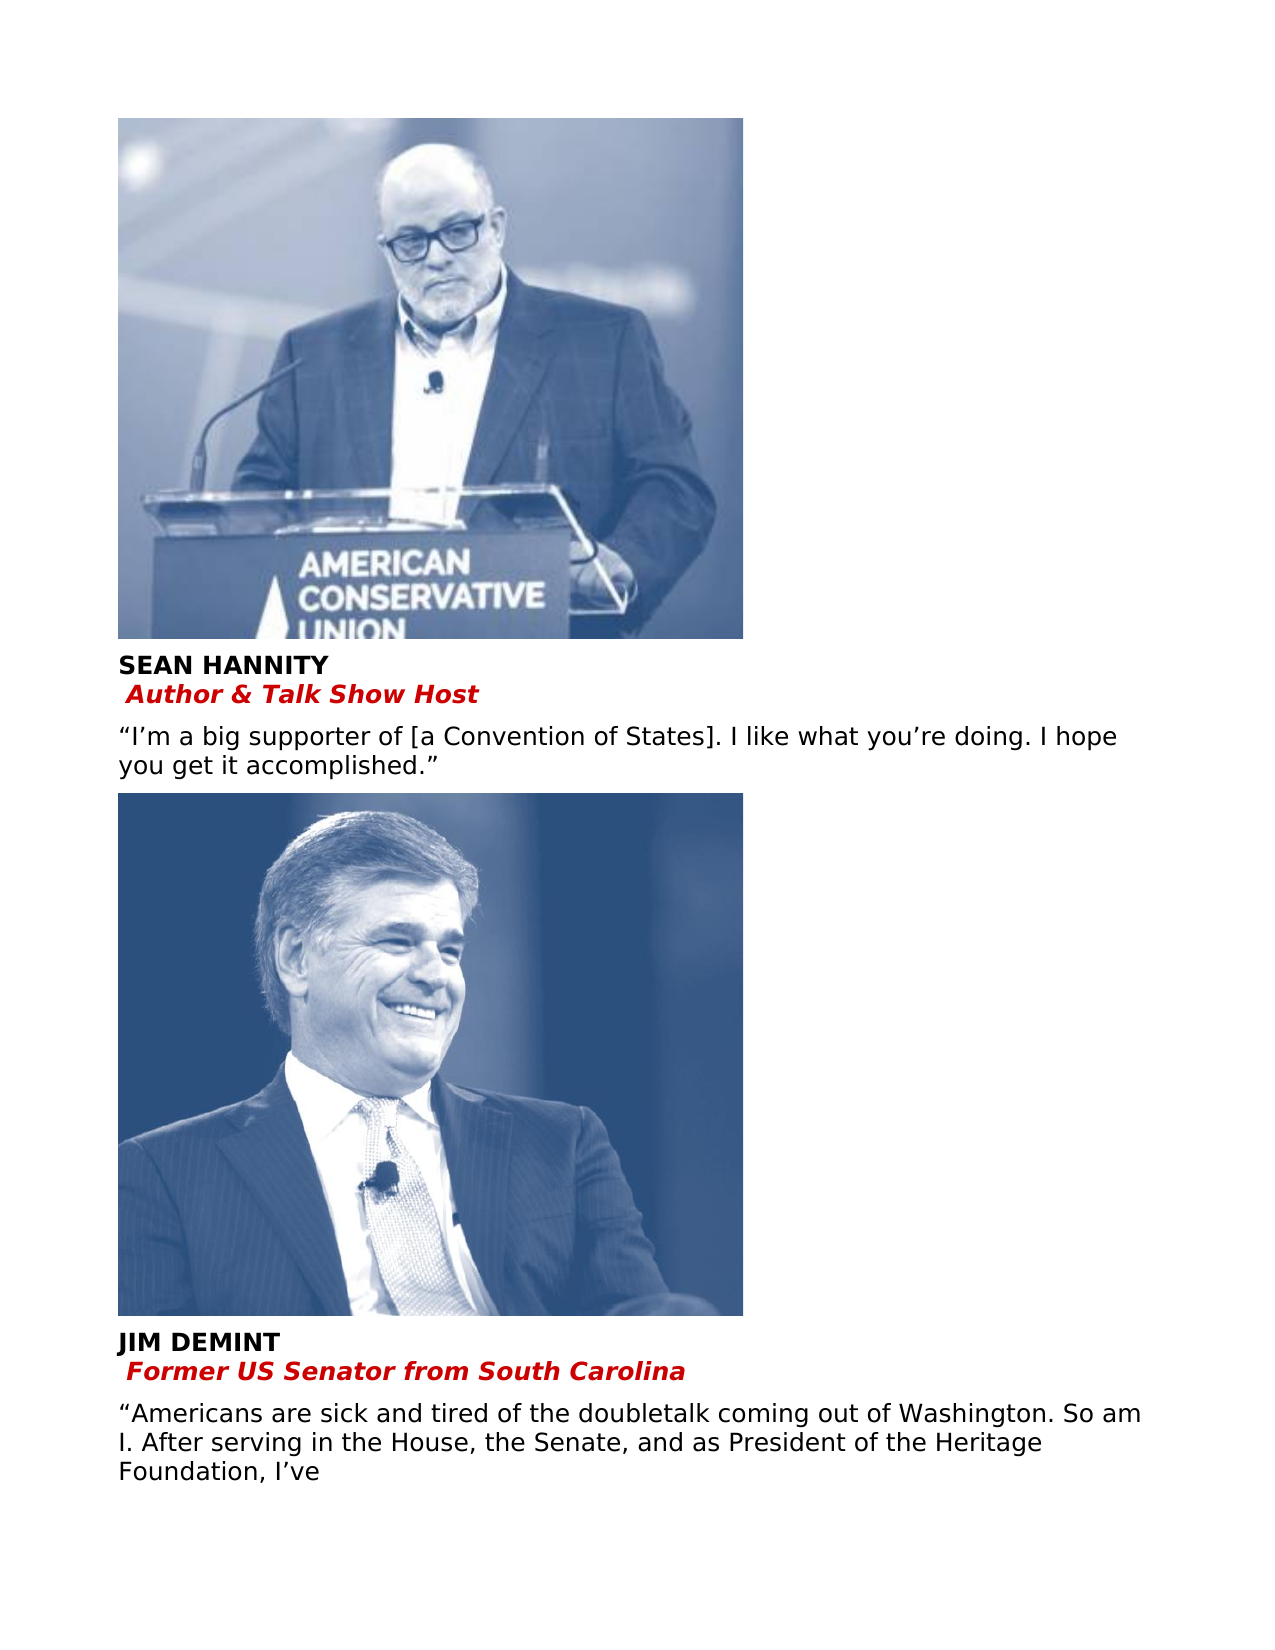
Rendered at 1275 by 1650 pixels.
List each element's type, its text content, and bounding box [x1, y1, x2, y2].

picture [118, 793, 744, 1316]
text “Americans are sick and tired of the doubletalk coming out of Washington. So am I. After serving in the House, the Senate, and as President of the Heritage Foundation, I’ve [118, 1399, 1157, 1487]
text SEAN HANNITY Author & Talk Show Host [118, 651, 1157, 710]
text JIM DEMINT Former US Senator from South Carolina [118, 1328, 1157, 1387]
text “I’m a big supporter of [a Convention of States]. I like what you’re doing. I hope you get it accomplished.” [118, 722, 1157, 781]
picture [118, 118, 744, 639]
